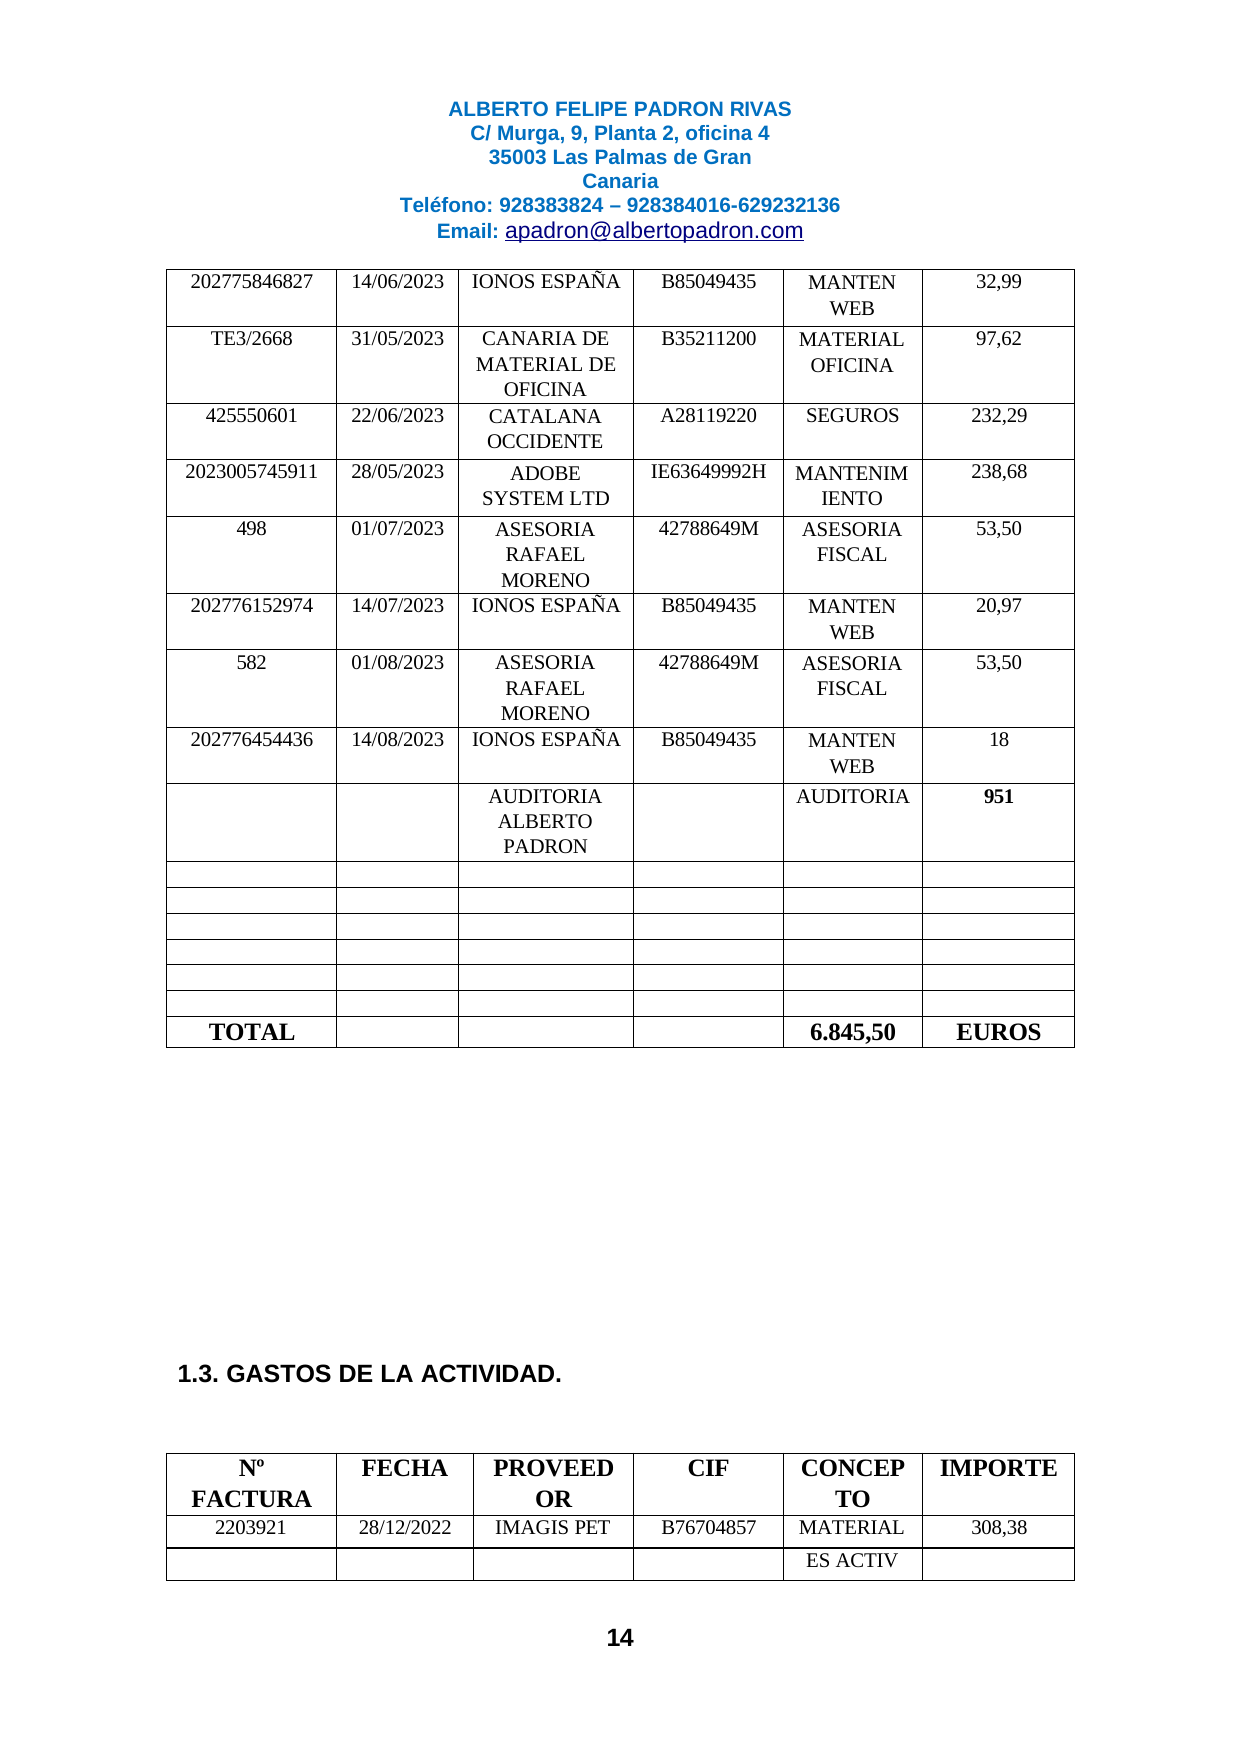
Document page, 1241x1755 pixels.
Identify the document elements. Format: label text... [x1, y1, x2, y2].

table_cell [459, 862, 633, 887]
table_cell 14/06/2023 [337, 270, 458, 326]
table_cell [634, 1017, 783, 1047]
table_cell [459, 991, 633, 1016]
table_cell A28119220 [634, 404, 783, 459]
table_cell [634, 888, 783, 912]
table_cell 20,97 [923, 594, 1074, 649]
table_header CIF [634, 1454, 783, 1514]
table_cell [634, 940, 783, 964]
table_cell 97,62 [923, 327, 1074, 403]
table_cell [337, 991, 458, 1016]
table_cell MANTEN WEB [784, 270, 922, 326]
table_cell [337, 1017, 458, 1047]
table_cell [337, 965, 458, 990]
table_cell 202776152974 [167, 594, 336, 649]
table_cell IMAGIS PET [474, 1516, 633, 1547]
table_cell MANTENIM IENTO [784, 460, 922, 516]
table_cell [167, 914, 336, 938]
table_cell MATERIAL [784, 1516, 922, 1547]
table_cell [337, 940, 458, 964]
table_cell 01/07/2023 [337, 517, 458, 593]
table_cell [634, 991, 783, 1016]
table_cell 498 [167, 517, 336, 593]
table_cell [337, 914, 458, 938]
table_cell [459, 1017, 633, 1047]
table_cell 202776454436 [167, 728, 336, 783]
table_cell CATALANA OCCIDENTE [459, 404, 633, 459]
table_cell 14/07/2023 [337, 594, 458, 649]
table_header IMPORTE [923, 1454, 1074, 1514]
table_cell 202775846827 [167, 270, 336, 326]
table_header [474, 1549, 633, 1580]
table_cell AUDITORIA [784, 784, 922, 861]
table_cell [634, 914, 783, 938]
table_cell 53,50 [923, 517, 1074, 593]
table_cell 308,38 [923, 1516, 1074, 1547]
table_cell 582 [167, 650, 336, 727]
table_cell [167, 862, 336, 887]
table_cell [784, 914, 922, 938]
table_header CONCEP TO [784, 1454, 922, 1514]
table_cell [337, 888, 458, 912]
table_cell 28/05/2023 [337, 460, 458, 516]
table_cell 31/05/2023 [337, 327, 458, 403]
table_cell [923, 965, 1074, 990]
table_header [337, 1549, 473, 1580]
table_cell 53,50 [923, 650, 1074, 727]
table_cell B35211200 [634, 327, 783, 403]
table_cell [459, 940, 633, 964]
table_cell B85049435 [634, 270, 783, 326]
table_cell [634, 862, 783, 887]
table_cell ADOBE SYSTEM LTD [459, 460, 633, 516]
table_cell ASESORIA RAFAEL MORENO [459, 650, 633, 727]
table_cell 425550601 [167, 404, 336, 459]
table_cell 2203921 [167, 1516, 336, 1547]
table_cell MANTEN WEB [784, 728, 922, 783]
table_cell EUROS [923, 1017, 1074, 1047]
table_header FECHA [337, 1454, 473, 1514]
table_header [167, 1549, 336, 1580]
table_cell IE63649992H [634, 460, 783, 516]
table_cell 2023005745911 [167, 460, 336, 516]
table_cell [784, 991, 922, 1016]
table_cell 28/12/2022 [337, 1516, 473, 1547]
table_header Nº FACTURA [167, 1454, 336, 1514]
table_cell [634, 965, 783, 990]
table_cell [784, 862, 922, 887]
table_cell B85049435 [634, 728, 783, 783]
table_header [923, 1549, 1074, 1580]
table_cell [784, 965, 922, 990]
table_cell [634, 784, 783, 861]
table_cell MANTEN WEB [784, 594, 922, 649]
table_cell TE3/2668 [167, 327, 336, 403]
table_cell [167, 888, 336, 912]
table_cell MATERIAL OFICINA [784, 327, 922, 403]
table_cell [167, 784, 336, 861]
table_cell IONOS ESPAÑA [459, 728, 633, 783]
table_cell 951 [923, 784, 1074, 861]
table_cell 238,68 [923, 460, 1074, 516]
table_cell 22/06/2023 [337, 404, 458, 459]
table_cell 14/08/2023 [337, 728, 458, 783]
table_cell [459, 888, 633, 912]
table_cell [784, 940, 922, 964]
table_cell CANARIA DE MATERIAL DE OFICINA [459, 327, 633, 403]
table_cell [459, 914, 633, 938]
table_cell [167, 965, 336, 990]
table_cell [167, 991, 336, 1016]
table_cell 42788649M [634, 517, 783, 593]
table_cell 6.845,50 [784, 1017, 922, 1047]
table_cell [459, 965, 633, 990]
table_cell 232,29 [923, 404, 1074, 459]
table_header [634, 1549, 783, 1580]
table_cell ASESORIA FISCAL [784, 650, 922, 727]
table_cell TOTAL [167, 1017, 336, 1047]
table_cell IONOS ESPAÑA [459, 594, 633, 649]
table_cell [337, 784, 458, 861]
table_cell SEGUROS [784, 404, 922, 459]
table_cell 42788649M [634, 650, 783, 727]
table_header ES ACTIV [784, 1549, 922, 1580]
text 1.3. GASTOS DE LA ACTIVIDAD. [177, 1359, 1209, 1388]
table_cell 32,99 [923, 270, 1074, 326]
table_cell [923, 991, 1074, 1016]
table_cell ASESORIA FISCAL [784, 517, 922, 593]
table_cell B85049435 [634, 594, 783, 649]
table_cell [923, 914, 1074, 938]
table_cell 01/08/2023 [337, 650, 458, 727]
table_header PROVEED OR [474, 1454, 633, 1514]
table_cell [337, 862, 458, 887]
table_cell [923, 940, 1074, 964]
table_cell ASESORIA RAFAEL MORENO [459, 517, 633, 593]
table_cell [923, 862, 1074, 887]
table_cell [784, 888, 922, 912]
table_cell [923, 888, 1074, 912]
table_cell IONOS ESPAÑA [459, 270, 633, 326]
table_cell AUDITORIA ALBERTO PADRON [459, 784, 633, 861]
table_cell B76704857 [634, 1516, 783, 1547]
table_cell 18 [923, 728, 1074, 783]
table_cell [167, 940, 336, 964]
